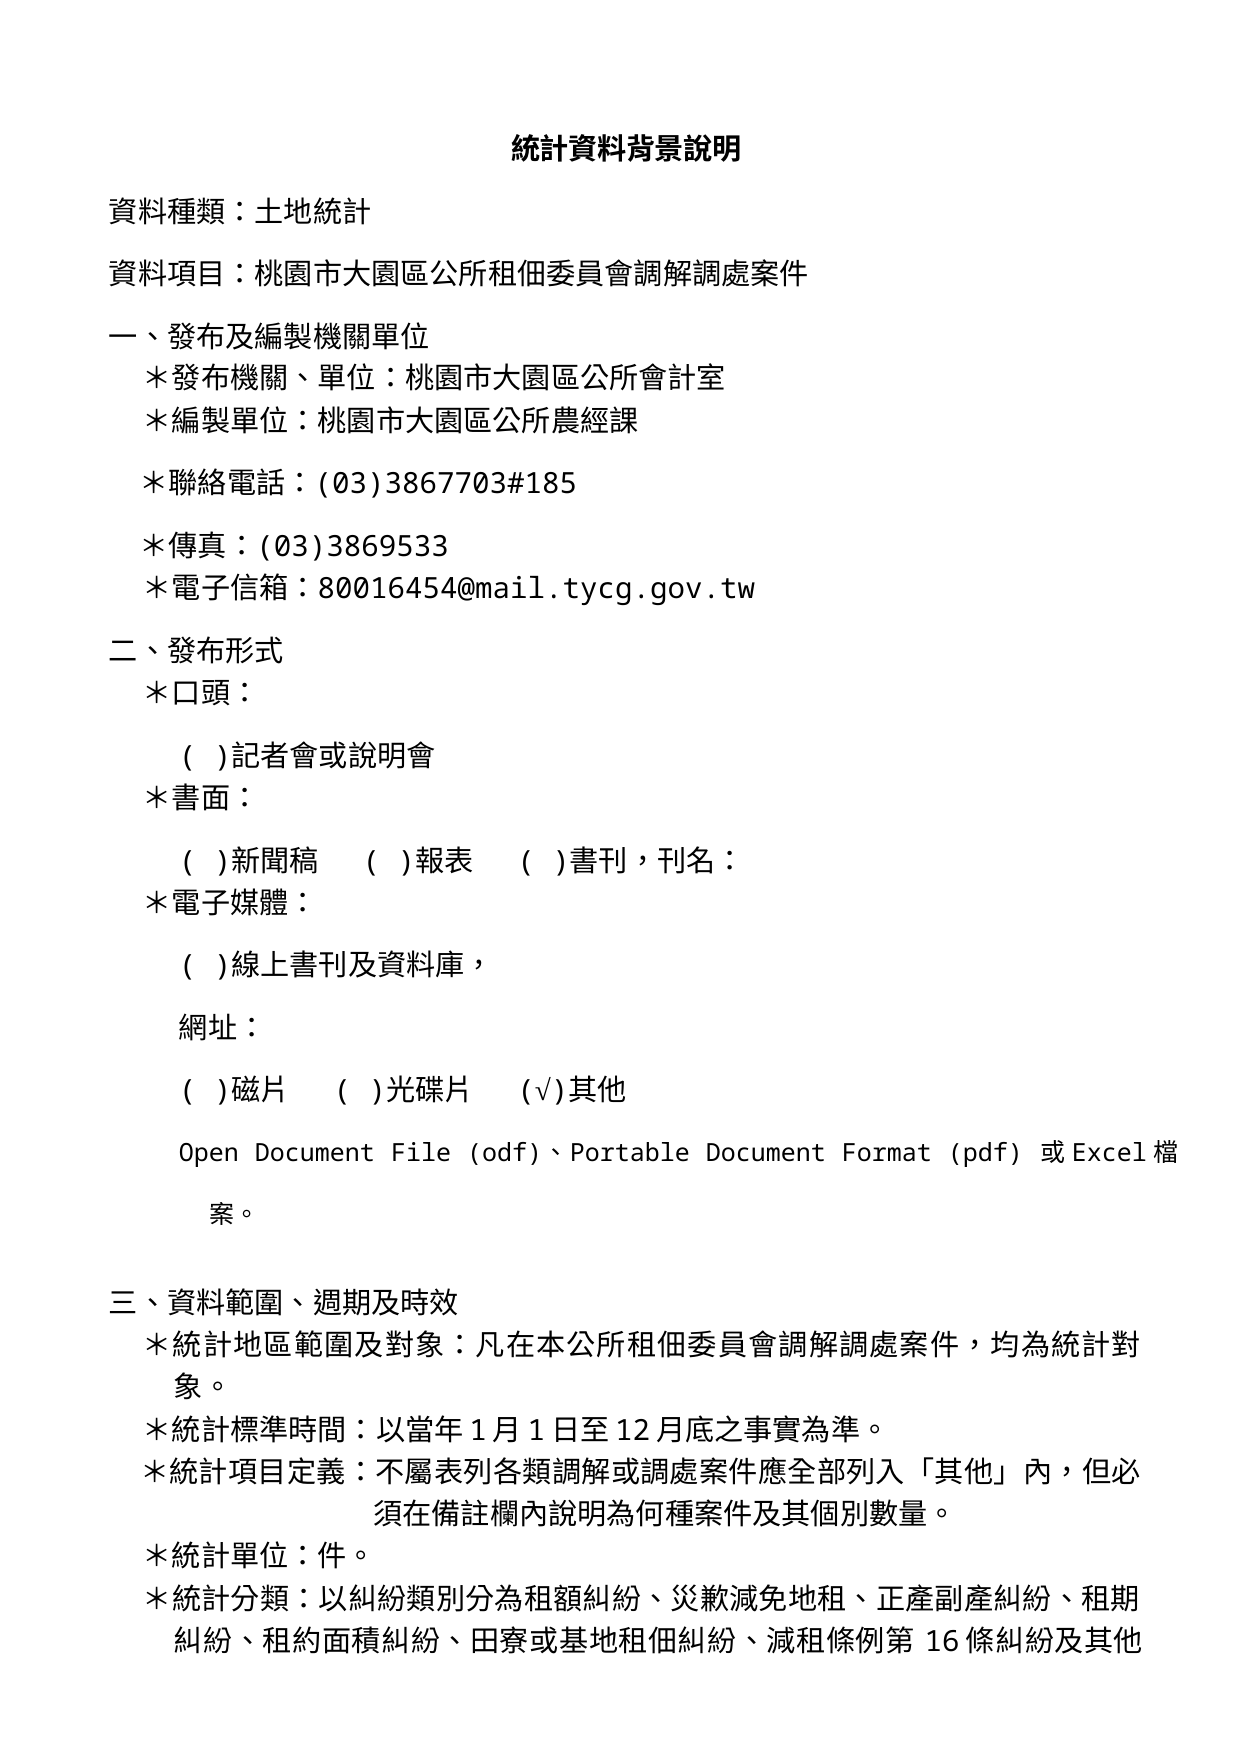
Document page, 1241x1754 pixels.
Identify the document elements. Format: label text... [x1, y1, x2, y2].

table_header 統計資料背景說明 資料種類：土地統計 資料項目：桃園市大園區公所租佃委員會調解調處案件 一、發布及編製機關單位 ＊發布機關、單位：桃園市大園區公所會計室 ＊編製單位：桃園市大園區公所農經課 ＊聯絡電話：(03)3867703#185 ＊傳真：(03)3869533 ＊電子信箱：80016454@mail.tycg.gov.tw 二、發布形式 ＊口頭： ( )記者會或說明會 ＊書面： ( )新聞稿 ( )報表 ( )書刊，刊名： ＊電子媒體： ( )線上書刊及資料庫， 網址： ( )磁片 ( )光碟片 (√)其他 Open Document File (odf)、Portable Document Format (pdf) 或Excel檔案。 三、資料範圍、週期及時效 ＊統計地區範圍及對象：凡在本公所租佃委員會調解調處案件，均為統計對象。 ＊統計標準時間：以當年1月1日至12月底之事實為準。 ＊統計項目定義：不屬表列各類調解或調處案件應全部列入「其他」內，但必須在備註欄內說明為何種案件及其個別數量。 ＊統計單位：件。 ＊統計分類：以糾紛類別分為租額糾紛、災歉減免地租、正產副產糾紛、租期糾紛、租約面積糾紛、田寮或基地租佃糾紛、減租條例第16條糾紛及其他等項。 ＊發布週期(指資料編製或產生之頻率，如月、季、年等)：年。 ＊時效(指統計標準時間至資料發布時間之間隔時間)：15日。 ＊資料變革：無。 四、公開資料發布訊息 ＊預告發布日期(含預告方式及週期)：每年終了後15日(原訂預告發布日期如遇例假日或國定假日則延至下一個工作日發布)。 ＊同步發送單位(說明資料發布時同步發送之單位或可同步查得該資料之網址)：桃園市政府地政局。 五、資料品質 ＊統計指標編製方法與資料來源說明：依據本公所農經課資料彙編。 ＊統計資料交叉查核及確保資料合理性之機制(說明各項資料之相互關係及不同資料來源之相關統計差異性)：紙本紀錄與電子檔案交叉查核。 六、須注意及預定改變之事項(說明預定修正之資料、定義、統計方法等及其修正原因)：無。 七、其他事項：無。 [98, 105, 1155, 1660]
